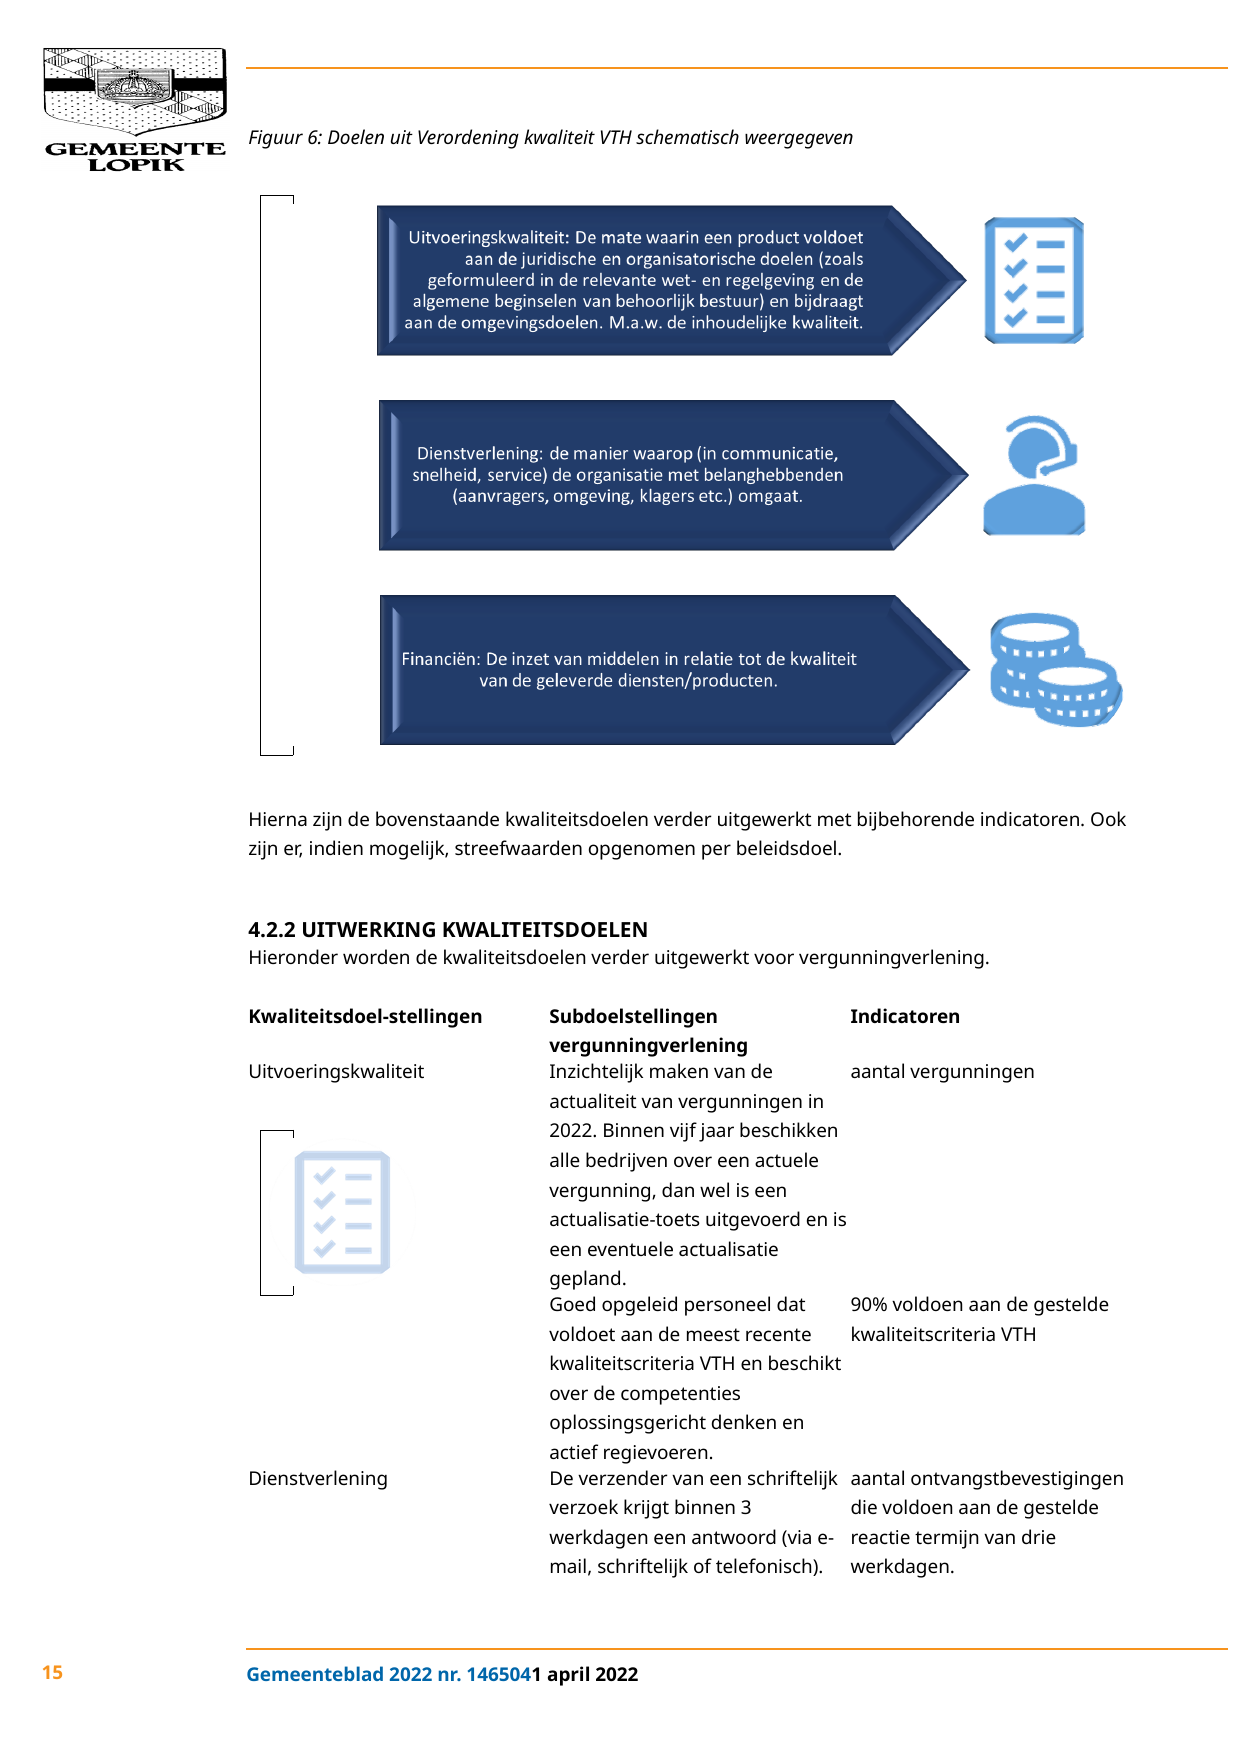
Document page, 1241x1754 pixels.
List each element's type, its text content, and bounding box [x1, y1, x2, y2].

picture [268, 1138, 417, 1286]
text Figuur 6: Doelen uit Verordening kwaliteit VTH schematisch weergegeven [248, 124, 1152, 150]
table_cell 90% voldoen aan de gestelde kwaliteitscriteria VTH [850, 1291, 1152, 1465]
table_header Indicatoren [850, 1003, 1152, 1058]
picture [41, 47, 231, 172]
table_cell Inzichtelijk maken van de actualiteit van vergunningen in 2022. Binnen vijf jaar beschikken alle bedrijven over een actuele vergunning, dan wel is een actualisatie-toets uitgevoerd en is een eventuele actualisatie gepland. [549, 1059, 850, 1291]
text 4.2.2 UITWERKING KWALITEITSDOELEN [248, 915, 1152, 944]
table_cell De verzender van een schriftelijk verzoek krijgt binnen 3 werkdagen een antwoord (via e-mail, schriftelijk of telefonisch). [549, 1465, 850, 1579]
picture [268, 204, 1155, 746]
table_header Kwaliteitsdoel-stellingen [248, 1003, 549, 1058]
text Hieronder worden de kwaliteitsdoelen verder uitgewerkt voor vergunningverlening. [248, 944, 1152, 969]
table_cell Dienstverlening [248, 1465, 549, 1579]
table_cell Goed opgeleid personeel dat voldoet aan de meest recente kwaliteitscriteria VTH en beschikt over de competenties oplossingsgericht denken en actief regievoeren. [549, 1291, 850, 1465]
text Hierna zijn de bovenstaande kwaliteitsdoelen verder uitgewerkt met bijbehorende indicatoren. Ook zijn er, indien mogelijk, streefwaarden opgenomen per beleidsdoel. [248, 806, 1152, 861]
table_cell aantal vergunningen [850, 1059, 1152, 1291]
table_cell aantal ontvangstbevestigingen die voldoen aan de gestelde reactie termijn van drie werkdagen. [850, 1465, 1152, 1579]
table_header Subdoelstellingen vergunningverlening [549, 1003, 850, 1058]
table_cell [248, 1139, 549, 1465]
table_cell Uitvoeringskwaliteit [248, 1059, 549, 1138]
